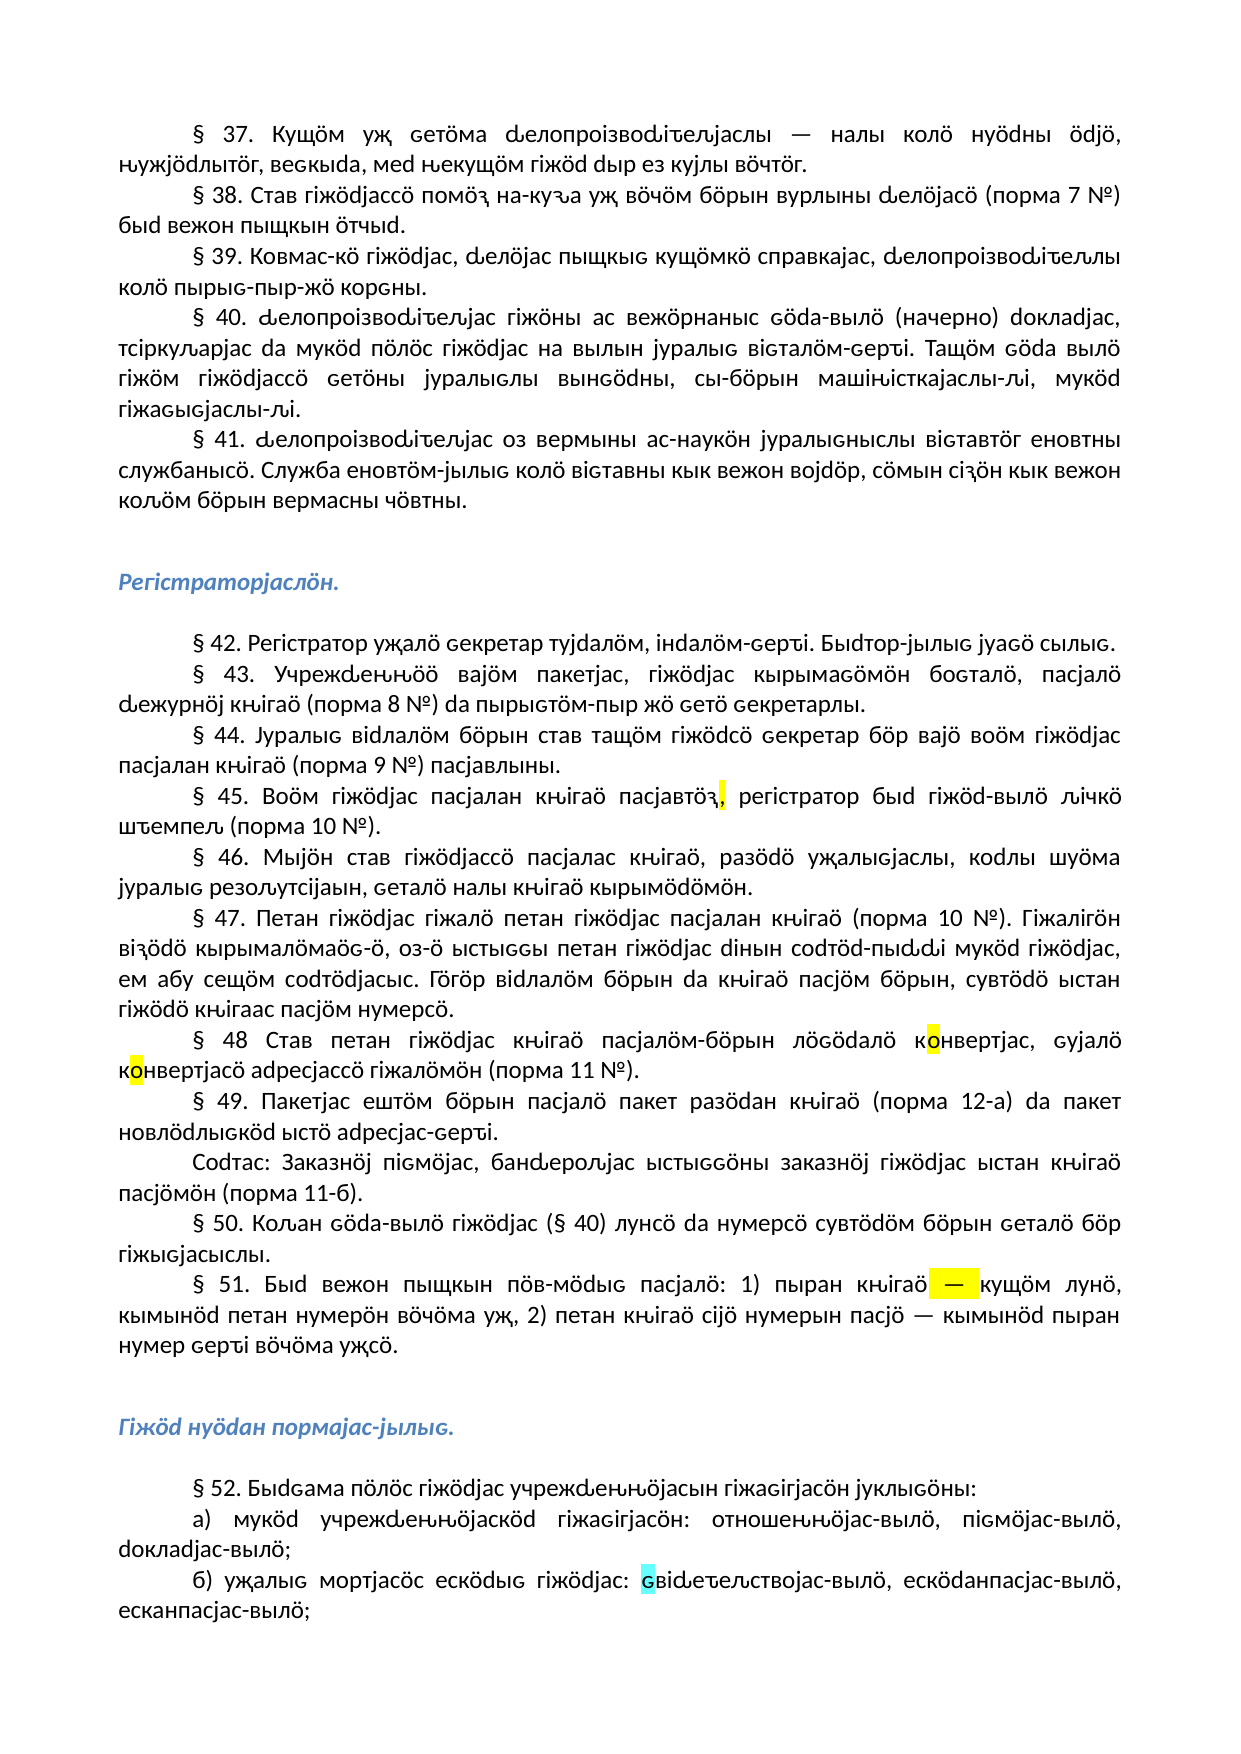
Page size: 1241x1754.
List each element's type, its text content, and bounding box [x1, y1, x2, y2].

text § 48 Став петан гіжӧԁјас кԋігаӧ пасјалӧм-бӧрын лӧԍӧԁалӧ конвертјас, ԍујалӧ конвертјасӧ аԁресјассӧ гіжалӧмӧн (порма 11 №). [118, 1024, 1122, 1085]
text § 46. Мыјӧн став гіжӧԁјассӧ пасјалас кԋігаӧ, разӧԁӧ уҗалыԍјаслы, коԁлы шуӧма јуралыԍ резоԉутсіјаын, ԍеталӧ налы кԋігаӧ кырымӧԁӧмӧн. [118, 841, 1122, 902]
text § 51. Быԁ вежон пыщкын пӧв-мӧԁыԍ пасјалӧ: 1) пыран кԋігаӧ — кущӧм лунӧ, кымынӧԁ петан нумерӧн вӧчӧма уҗ, 2) петан кԋігаӧ сіјӧ нумерын пасјӧ — кымынӧԁ пыран нумер ԍерԏі вӧчӧма уҗсӧ. [118, 1268, 1122, 1360]
text § 52. Быԁԍама пӧлӧс гіжӧԁјас учрежԃеԋԋӧјасын гіжаԍігјасӧн јуклыԍӧны: [118, 1472, 1122, 1503]
text § 42. Регістратор уҗалӧ ԍекретар тујԁалӧм, інԁалӧм-ԍерԏі. Быԁтор-јылыԍ јуаԍӧ сылыԍ. [118, 627, 1122, 658]
text а) мукӧԁ учрежԃеԋԋӧјаскӧԁ гіжаԍігјасӧн: отношеԋԋӧјас-вылӧ, піԍмӧјас-вылӧ, ԁоклаԁјас-вылӧ; [118, 1503, 1122, 1564]
text § 44. Јуралыԍ віԁлалӧм бӧрын став тащӧм гіжӧԁсӧ ԍекретар бӧр вајӧ воӧм гіжӧԁјас пасјалан кԋігаӧ (порма 9 №) пасјавлыны. [118, 719, 1122, 780]
subtitle Регістраторјаслӧн. [118, 566, 1122, 597]
text § 40. Ԃелопроізвоԃіԏеԉјас гіжӧны ас вежӧрнаныс ԍӧԁа-вылӧ (начерно) ԁоклаԁјас, тсіркуԉарјас ԁа мукӧԁ пӧлӧс гіжӧԁјас на вылын јуралыԍ віԍталӧм-ԍерԏі. Тащӧм ԍӧԁа вылӧ гіжӧм гіжӧԁјассӧ ԍетӧны јуралыԍлы вынԍӧԁны, сы-бӧрын машіԋісткајаслы-ԉі, мукӧԁ гіжаԍыԍјаслы-ԉі. [118, 301, 1122, 423]
subtitle Гіжӧԁ нуӧԁан пормајас-јылыԍ. [118, 1411, 1122, 1442]
text § 45. Воӧм гіжӧԁјас пасјалан кԋігаӧ пасјавтӧԇ, регістратор быԁ гіжӧԁ-вылӧ ԉічкӧ шԏемпеԉ (порма 10 №). [118, 780, 1122, 841]
text § 41. Ԃелопроізвоԃіԏеԉјас оз вермыны ас-наукӧн јуралыԍныслы віԍтавтӧг еновтны службанысӧ. Служба еновтӧм-јылыԍ колӧ віԍтавны кык вежон војԁӧр, сӧмын сіԇӧн кык вежон коԉӧм бӧрын вермасны чӧвтны. [118, 423, 1122, 515]
text Соԁтас: Заказнӧј піԍмӧјас, банԃероԉјас ыстыԍԍӧны заказнӧј гіжӧԁјас ыстан кԋігаӧ пасјӧмӧн (порма 11-б). [118, 1146, 1122, 1207]
text § 49. Пакетјас ештӧм бӧрын пасјалӧ пакет разӧԁан кԋігаӧ (порма 12-а) ԁа пакет новлӧԁлыԍкӧԁ ыстӧ аԁресјас-ԍерԏі. [118, 1085, 1122, 1146]
text б) уҗалыԍ мортјасӧс ескӧԁыԍ гіжӧԁјас: ԍвіԃеԏеԉствојас-вылӧ, ескӧԁанпасјас-вылӧ, есканпасјас-вылӧ; [118, 1564, 1122, 1625]
text § 47. Петан гіжӧԁјас гіжалӧ петан гіжӧԁјас пасјалан кԋігаӧ (порма 10 №). Гіжалігӧн віԇӧԁӧ кырымалӧмаӧԍ-ӧ, оз-ӧ ыстыԍԍы петан гіжӧԁјас ԁінын соԁтӧԁ-пыԃԃі мукӧԁ гіжӧԁјас, ем абу сещӧм соԁтӧԁјасыс. Гӧгӧр віԁлалӧм бӧрын ԁа кԋігаӧ пасјӧм бӧрын, сувтӧԁӧ ыстан гіжӧԁӧ кԋігаас пасјӧм нумерсӧ. [118, 902, 1122, 1024]
text § 39. Ковмас-кӧ гіжӧԁјас, ԃелӧјас пыщкыԍ кущӧмкӧ справкајас, ԃелопроізвоԃіԏеԉлы колӧ пырыԍ-пыр-жӧ корԍны. [118, 240, 1122, 301]
text § 38. Став гіжӧԁјассӧ помӧԇ на-куԅа уҗ вӧчӧм бӧрын вурлыны ԃелӧјасӧ (порма 7 №) быԁ вежон пыщкын ӧтчыԁ. [118, 179, 1122, 240]
text § 37. Кущӧм уҗ ԍетӧма ԃелопроізвоԃіԏеԉјаслы — налы колӧ нуӧԁны ӧԁјӧ, ԋужјӧԁлытӧг, веԍкыԁа, меԁ ԋекущӧм гіжӧԁ ԁыр ез кујлы вӧчтӧг. [118, 118, 1122, 179]
text § 50. Коԉан ԍӧԁа-вылӧ гіжӧԁјас (§ 40) лунсӧ ԁа нумерсӧ сувтӧԁӧм бӧрын ԍеталӧ бӧр гіжыԍјасыслы. [118, 1207, 1122, 1268]
text § 43. Учрежԃеԋԋӧӧ вајӧм пакетјас, гіжӧԁјас кырымаԍӧмӧн боԍталӧ, пасјалӧ ԃежурнӧј кԋігаӧ (порма 8 №) ԁа пырыԍтӧм-пыр жӧ ԍетӧ ԍекретарлы. [118, 658, 1122, 719]
